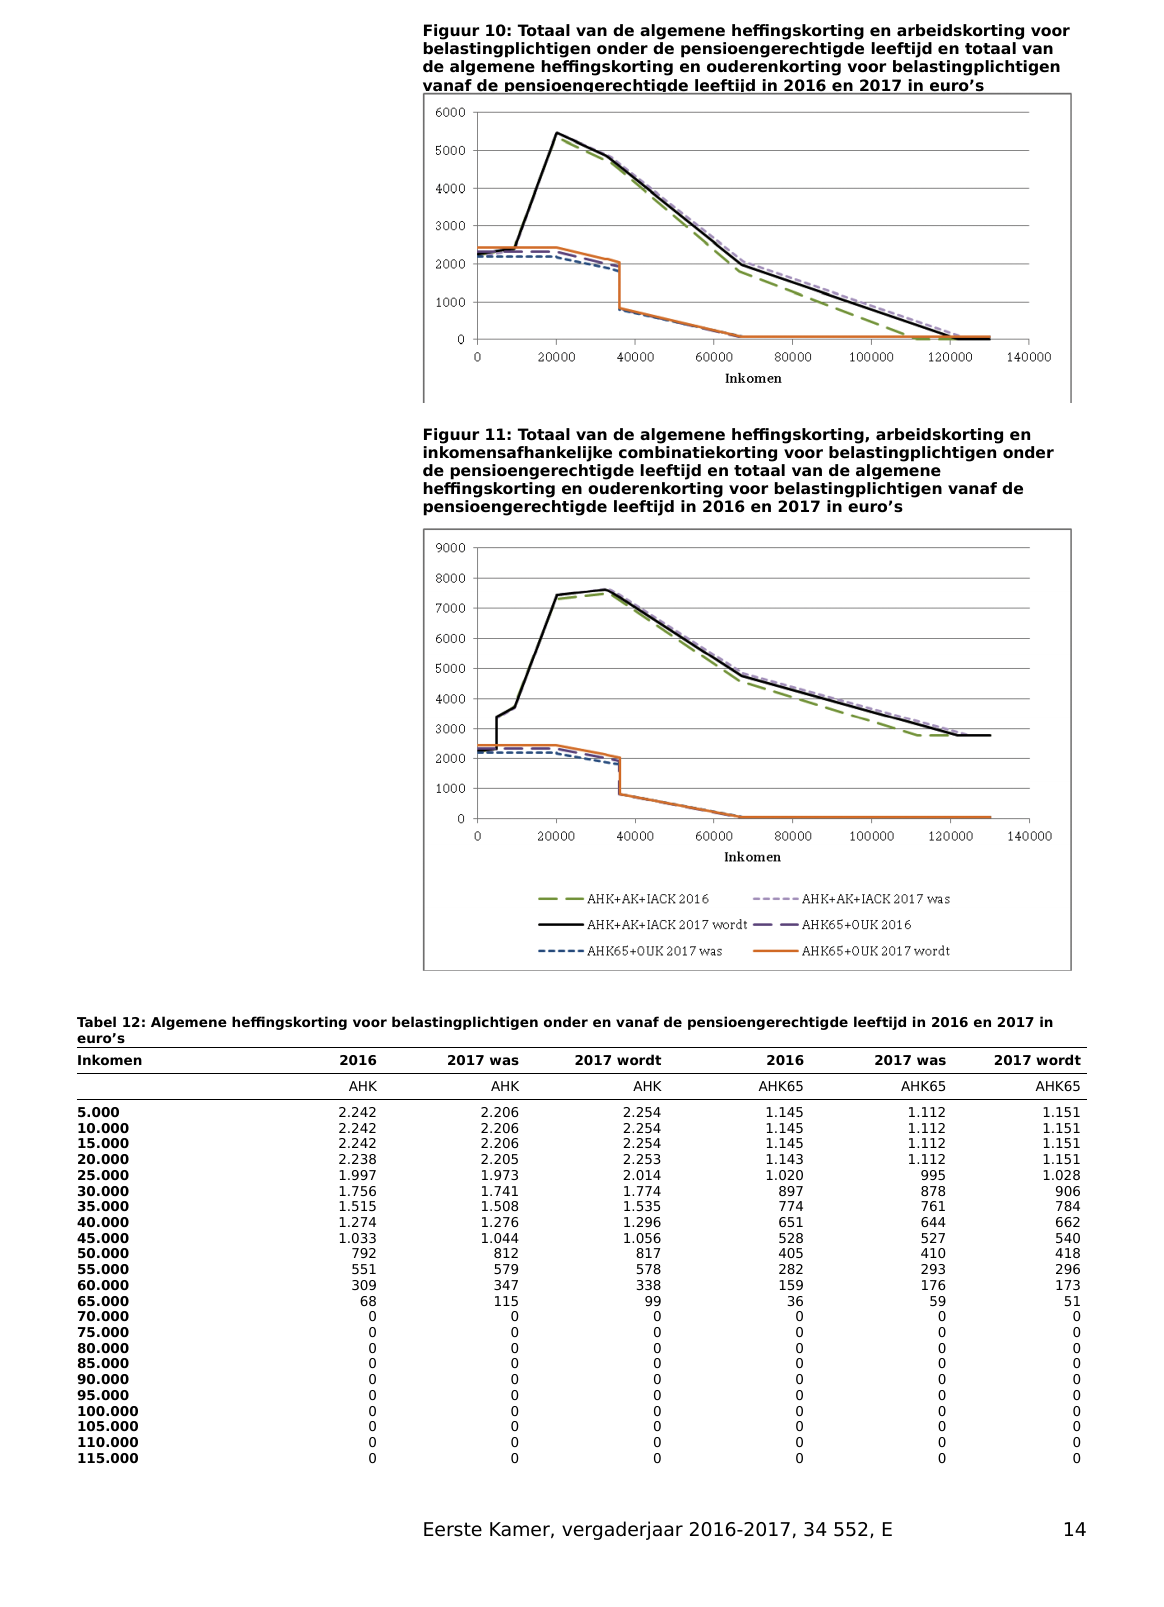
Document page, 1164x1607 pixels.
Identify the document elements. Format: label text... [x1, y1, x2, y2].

table_cell 15.000 [77, 1136, 240, 1152]
table_cell 0 [240, 1419, 383, 1435]
table_cell 0 [240, 1372, 383, 1388]
table_cell 0 [525, 1356, 667, 1372]
table_cell 95.000 [77, 1388, 240, 1403]
table_cell 0 [383, 1388, 525, 1403]
table_cell AHK65 [952, 1074, 1087, 1099]
table_cell 40.000 [77, 1215, 240, 1231]
table_cell 774 [667, 1199, 810, 1215]
table_cell 817 [525, 1246, 667, 1262]
table_cell 0 [383, 1356, 525, 1372]
table_cell 115 [383, 1294, 525, 1309]
table_cell 1.508 [383, 1199, 525, 1215]
table_cell 0 [810, 1404, 952, 1419]
table_cell 0 [525, 1372, 667, 1388]
table_cell 0 [240, 1309, 383, 1325]
table_cell 761 [810, 1199, 952, 1215]
table_cell 540 [952, 1231, 1087, 1246]
table_cell 0 [240, 1435, 383, 1451]
table_cell 0 [952, 1451, 1087, 1466]
table_cell 80.000 [77, 1341, 240, 1356]
table_cell 0 [667, 1341, 810, 1356]
table_cell 1.276 [383, 1215, 525, 1231]
table_header Tabel 12: Algemene heffingskorting voor belastingplichtigen onder en vanaf de pensioengerechtigde leeftijd in 2016 en 2017 in euro’s [77, 1015, 1087, 1047]
table_cell 0 [525, 1451, 667, 1466]
table_cell 1.151 [952, 1152, 1087, 1168]
table_cell 30.000 [77, 1183, 240, 1199]
table_cell 0 [383, 1372, 525, 1388]
table_cell 2017 wordt [952, 1048, 1087, 1073]
table_cell 1.151 [952, 1120, 1087, 1136]
table_cell 35.000 [77, 1199, 240, 1215]
table_cell 1.143 [667, 1152, 810, 1168]
table_cell 0 [810, 1435, 952, 1451]
table_cell 528 [667, 1231, 810, 1246]
table_cell 1.774 [525, 1183, 667, 1199]
table_cell 2.242 [240, 1120, 383, 1136]
table_cell 2.014 [525, 1168, 667, 1183]
table_cell 0 [525, 1435, 667, 1451]
table_cell 1.296 [525, 1215, 667, 1231]
table_cell 0 [240, 1388, 383, 1403]
table_cell 0 [810, 1325, 952, 1341]
table_cell 1.028 [952, 1168, 1087, 1183]
table_cell 0 [667, 1372, 810, 1388]
table_cell 0 [810, 1451, 952, 1466]
table_cell 176 [810, 1278, 952, 1293]
table_cell 1.274 [240, 1215, 383, 1231]
table_cell 0 [810, 1309, 952, 1325]
table_cell 0 [667, 1451, 810, 1466]
table_cell 85.000 [77, 1356, 240, 1372]
table_cell 2.254 [525, 1136, 667, 1152]
table_cell 60.000 [77, 1278, 240, 1293]
table_cell 2.205 [383, 1152, 525, 1168]
table_cell 2017 was [810, 1048, 952, 1073]
table_cell 1.033 [240, 1231, 383, 1246]
table_cell 1.535 [525, 1199, 667, 1215]
table_cell 0 [525, 1341, 667, 1356]
table_cell 784 [952, 1199, 1087, 1215]
table_cell 0 [952, 1309, 1087, 1325]
table_cell 0 [667, 1309, 810, 1325]
table_cell 100.000 [77, 1404, 240, 1419]
table_cell 2016 [240, 1048, 383, 1073]
table_cell 36 [667, 1294, 810, 1309]
table_cell 1.145 [667, 1100, 810, 1120]
table_cell 20.000 [77, 1152, 240, 1168]
table_cell 1.145 [667, 1136, 810, 1152]
table_cell 0 [525, 1309, 667, 1325]
picture [422, 92, 1072, 403]
table_cell 2.254 [525, 1120, 667, 1136]
table_cell 5.000 [77, 1100, 240, 1120]
table_cell 68 [240, 1294, 383, 1309]
table_cell 644 [810, 1215, 952, 1231]
table_cell 347 [383, 1278, 525, 1293]
table_cell 2.206 [383, 1100, 525, 1120]
table_cell 0 [383, 1451, 525, 1466]
table_cell AHK65 [810, 1074, 952, 1099]
table_cell 578 [525, 1262, 667, 1278]
table_cell 0 [952, 1419, 1087, 1435]
table_cell 0 [383, 1325, 525, 1341]
table_cell 1.112 [810, 1136, 952, 1152]
table_cell 2.238 [240, 1152, 383, 1168]
table_cell 0 [383, 1404, 525, 1419]
table_cell 51 [952, 1294, 1087, 1309]
table_cell 418 [952, 1246, 1087, 1262]
table_cell 792 [240, 1246, 383, 1262]
table_cell 159 [667, 1278, 810, 1293]
table_cell 0 [952, 1372, 1087, 1388]
table_cell 0 [810, 1341, 952, 1356]
table_cell 75.000 [77, 1325, 240, 1341]
table_cell 995 [810, 1168, 952, 1183]
table_cell AHK [383, 1074, 525, 1099]
table_cell 405 [667, 1246, 810, 1262]
table_cell 0 [525, 1325, 667, 1341]
table_cell 0 [952, 1356, 1087, 1372]
table_cell 105.000 [77, 1419, 240, 1435]
table_cell 0 [952, 1325, 1087, 1341]
table_cell 0 [667, 1419, 810, 1435]
table_cell 309 [240, 1278, 383, 1293]
table_cell 1.044 [383, 1231, 525, 1246]
table_cell 55.000 [77, 1262, 240, 1278]
table_cell 0 [383, 1419, 525, 1435]
table_cell 527 [810, 1231, 952, 1246]
table_cell 410 [810, 1246, 952, 1262]
table_cell 0 [525, 1388, 667, 1403]
table_cell AHK65 [667, 1074, 810, 1099]
table_cell 1.756 [240, 1183, 383, 1199]
table_cell 0 [383, 1309, 525, 1325]
table_cell 0 [525, 1419, 667, 1435]
table_cell 115.000 [77, 1451, 240, 1466]
table_cell 293 [810, 1262, 952, 1278]
table_cell 50.000 [77, 1246, 240, 1262]
table_cell 897 [667, 1183, 810, 1199]
table_cell 1.145 [667, 1120, 810, 1136]
table_cell 0 [667, 1356, 810, 1372]
table_cell 0 [383, 1435, 525, 1451]
table_cell 282 [667, 1262, 810, 1278]
table_cell 1.515 [240, 1199, 383, 1215]
table_cell 0 [810, 1419, 952, 1435]
table_cell 1.112 [810, 1100, 952, 1120]
table_cell 812 [383, 1246, 525, 1262]
table_cell 2.242 [240, 1100, 383, 1120]
table_cell 0 [667, 1325, 810, 1341]
table_cell 0 [240, 1325, 383, 1341]
table_cell 70.000 [77, 1309, 240, 1325]
table_cell 338 [525, 1278, 667, 1293]
table_cell 0 [240, 1404, 383, 1419]
table_cell 173 [952, 1278, 1087, 1293]
table_cell 0 [240, 1356, 383, 1372]
table_cell 0 [240, 1451, 383, 1466]
table_cell 0 [952, 1341, 1087, 1356]
table_cell 45.000 [77, 1231, 240, 1246]
table_cell 2.242 [240, 1136, 383, 1152]
table_cell 296 [952, 1262, 1087, 1278]
table_cell 110.000 [77, 1435, 240, 1451]
table_cell 59 [810, 1294, 952, 1309]
table_cell 551 [240, 1262, 383, 1278]
table_cell AHK [525, 1074, 667, 1099]
table_cell 2017 was [383, 1048, 525, 1073]
table_cell 0 [810, 1372, 952, 1388]
text Figuur 11: Totaal van de algemene heffingskorting, arbeidskorting en inkomensafhankelijke combinatiekorting voor belastingplichtigen onder de pensioengerechtigde leeftijd en totaal van de algemene heffingskorting en ouderenkorting voor belastingplichtigen vanaf de pensioengerechtigde leeftijd in 2016 en 2017 in euro’s [422, 426, 1072, 516]
table_cell Inkomen [77, 1048, 240, 1073]
table_cell 99 [525, 1294, 667, 1309]
table_cell 1.741 [383, 1183, 525, 1199]
table_cell 1.973 [383, 1168, 525, 1183]
table_cell 0 [525, 1404, 667, 1419]
table_cell 1.056 [525, 1231, 667, 1246]
table_cell 2016 [667, 1048, 810, 1073]
table_cell 0 [383, 1341, 525, 1356]
table_cell 651 [667, 1215, 810, 1231]
table_cell 878 [810, 1183, 952, 1199]
text Figuur 10: Totaal van de algemene heffingskorting en arbeidskorting voor belastingplichtigen onder de pensioengerechtigde leeftijd en totaal van de algemene heffingskorting en ouderenkorting voor belastingplichtigen vanaf de pensioengerechtigde leeftijd in 2016 en 2017 in euro’s [422, 22, 1072, 92]
table_cell 2.206 [383, 1120, 525, 1136]
table_cell 65.000 [77, 1294, 240, 1309]
table_cell 0 [667, 1435, 810, 1451]
table_cell 1.112 [810, 1120, 952, 1136]
table_cell 1.112 [810, 1152, 952, 1168]
table_cell 90.000 [77, 1372, 240, 1388]
table_cell 2.206 [383, 1136, 525, 1152]
table_cell 0 [667, 1404, 810, 1419]
table_cell 0 [810, 1356, 952, 1372]
table_cell 2017 wordt [525, 1048, 667, 1073]
table_cell 1.151 [952, 1136, 1087, 1152]
table_cell [77, 1074, 240, 1099]
table_cell 10.000 [77, 1120, 240, 1136]
table_cell 0 [240, 1341, 383, 1356]
table_cell AHK [240, 1074, 383, 1099]
table_cell 0 [952, 1404, 1087, 1419]
table_cell 1.997 [240, 1168, 383, 1183]
table_cell 25.000 [77, 1168, 240, 1183]
table_cell 1.020 [667, 1168, 810, 1183]
table_cell 1.151 [952, 1100, 1087, 1120]
table_cell 0 [952, 1435, 1087, 1451]
table_cell 906 [952, 1183, 1087, 1199]
table_cell 0 [667, 1388, 810, 1403]
table_cell 0 [952, 1388, 1087, 1403]
picture [422, 528, 1072, 971]
table_cell 662 [952, 1215, 1087, 1231]
table_cell 0 [810, 1388, 952, 1403]
table_cell 2.254 [525, 1100, 667, 1120]
table_cell 579 [383, 1262, 525, 1278]
table_cell 2.253 [525, 1152, 667, 1168]
